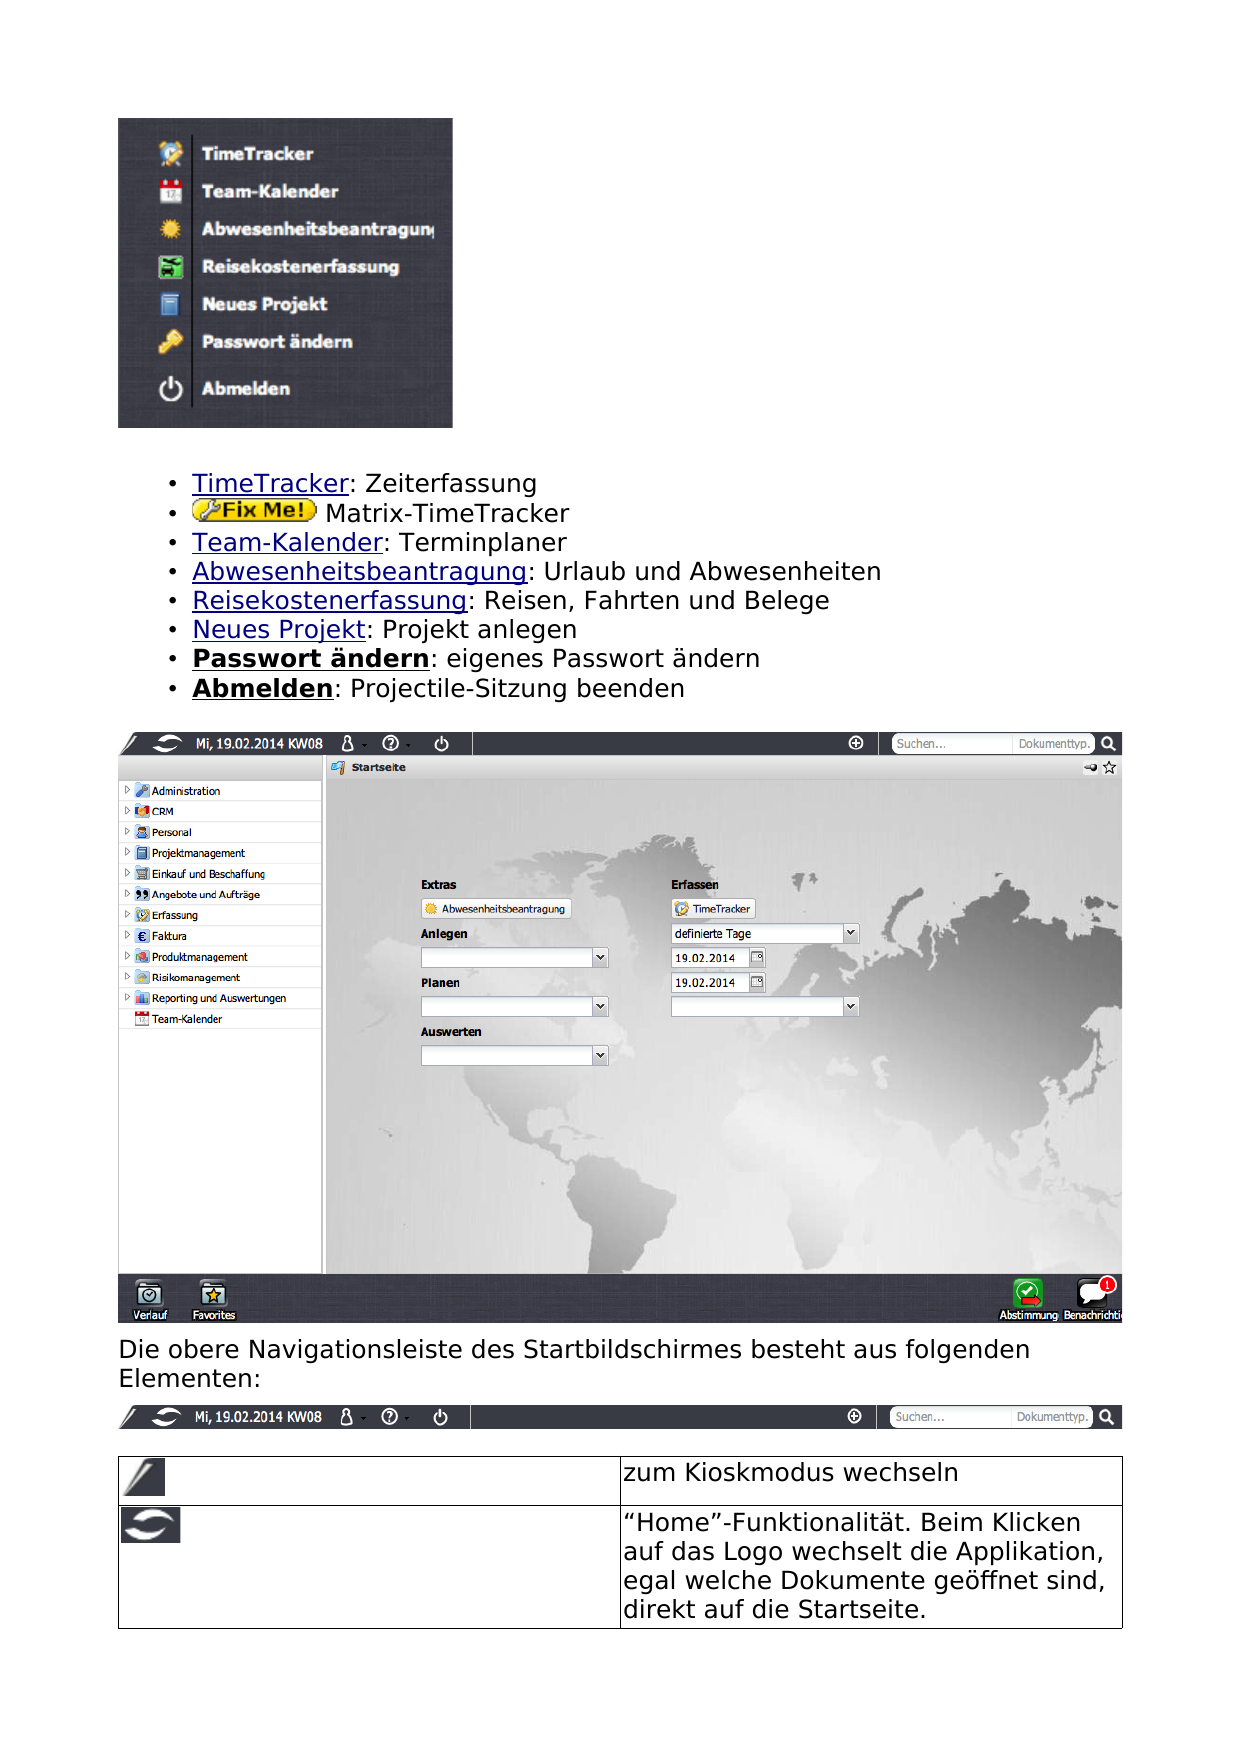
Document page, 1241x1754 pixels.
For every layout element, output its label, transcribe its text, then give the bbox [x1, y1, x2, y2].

list Passwort ändern: eigenes Passwort ändern [177, 645, 1122, 674]
picture [118, 732, 1123, 1323]
table_cell “Home”-Funktionalität. Beim Klicken auf das Logo wechselt die Applikation, egal welche Dokumente geöffnet sind, direkt auf die Startseite. [621, 1506, 1122, 1627]
list Abmelden: Projectile-Sitzung beenden [177, 674, 1122, 703]
list Reisekostenerfassung: Reisen, Fahrten und Belege [177, 586, 1122, 616]
picture [121, 1458, 165, 1496]
table_header zum Kioskmodus wechseln [621, 1457, 1122, 1505]
picture [192, 498, 317, 522]
picture [121, 1507, 181, 1543]
list Team-Kalender: Terminplaner [177, 528, 1122, 557]
list TimeTracker: Zeiterfassung [177, 469, 1122, 499]
list Neues Projekt: Projekt anlegen [177, 616, 1122, 645]
picture [118, 1405, 1123, 1429]
table_cell [119, 1506, 620, 1627]
list Matrix-TimeTracker [177, 499, 1122, 528]
list Abwesenheitsbeantragung: Urlaub und Abwesenheiten [177, 557, 1122, 586]
picture [118, 118, 453, 428]
text Die obere Navigationsleiste des Startbildschirmes besteht aus folgenden Elementen: [118, 1335, 1122, 1393]
table_header [119, 1457, 620, 1505]
